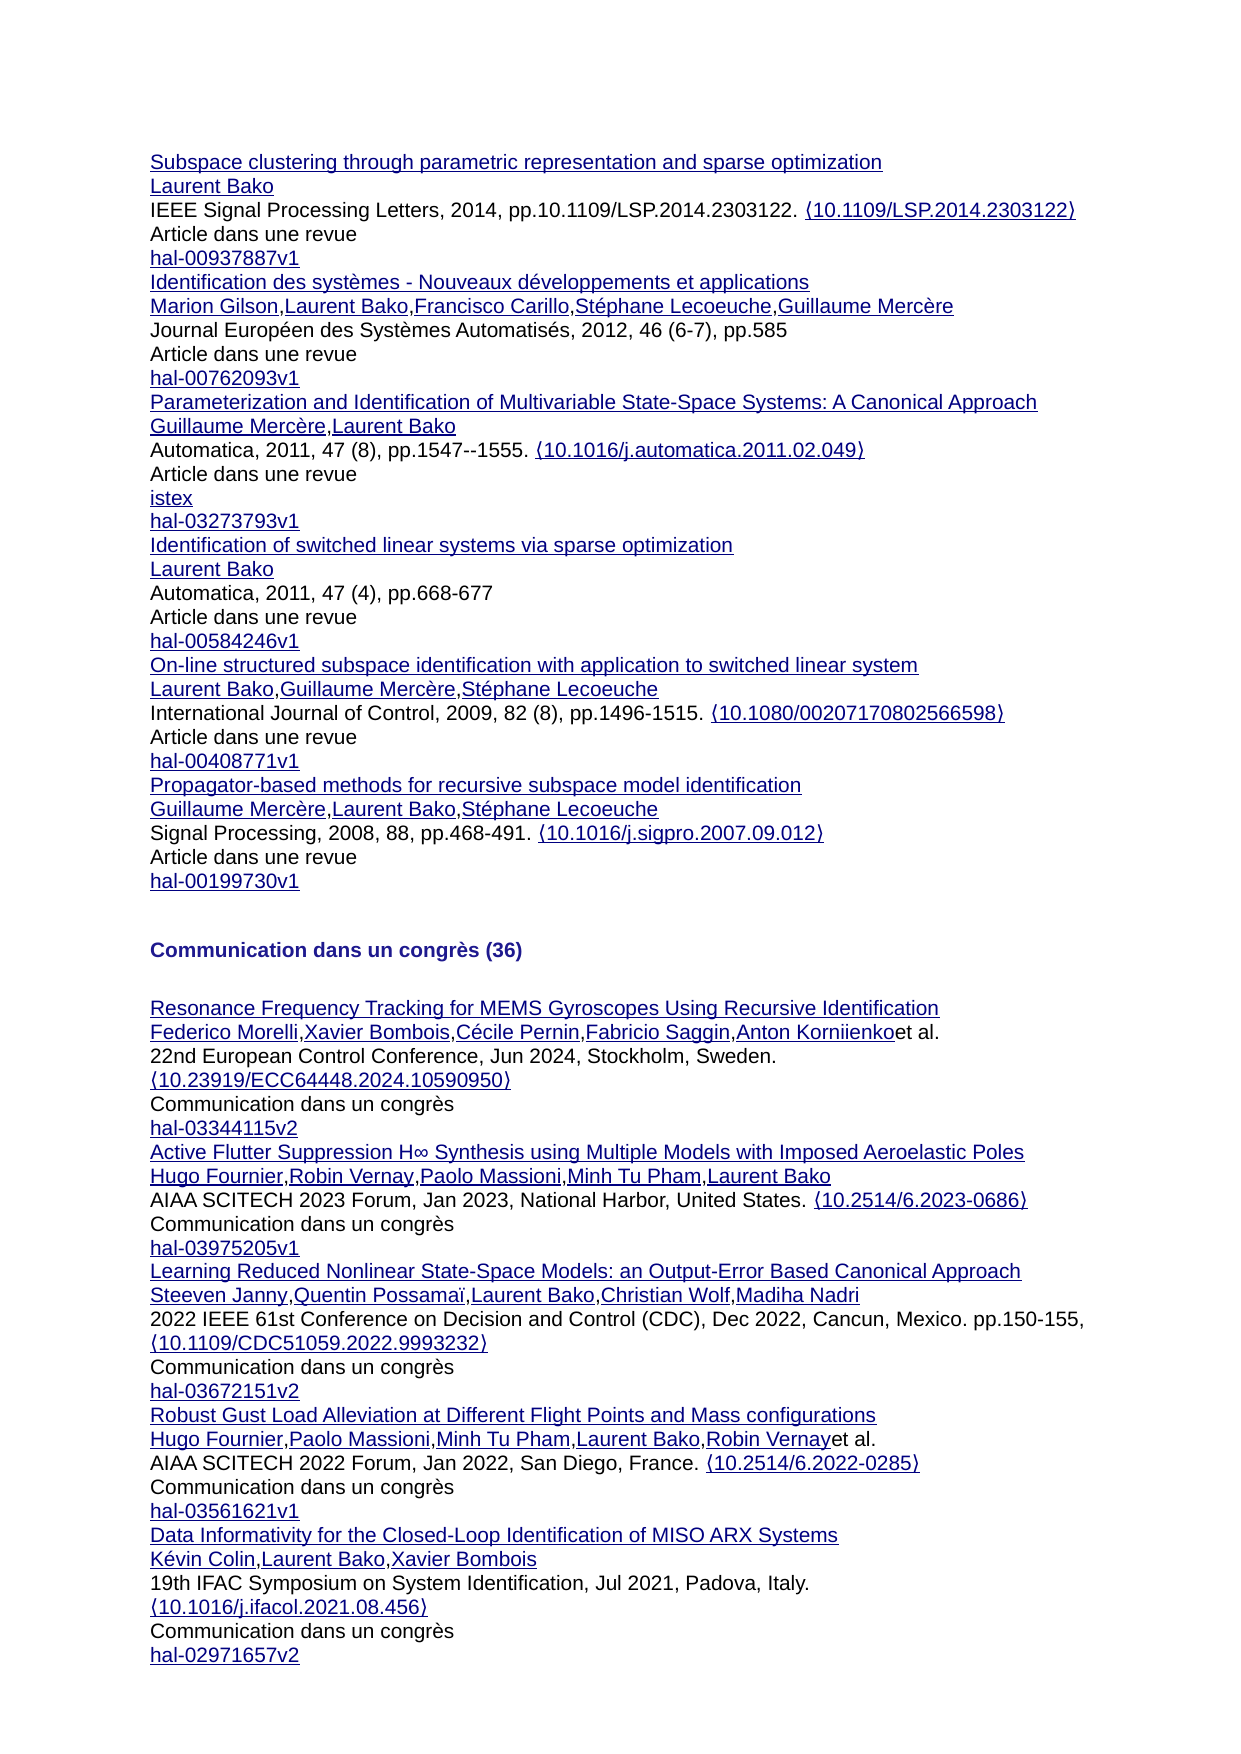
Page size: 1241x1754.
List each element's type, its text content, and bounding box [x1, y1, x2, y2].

table_cell Identification of switched linear systems via sparse optimization Laurent Bako Automatica, 2011, 47 (4), pp.668-677 Article dans une revue hal-00584246v1 [150, 533, 1090, 653]
table_cell Propagator-based methods for recursive subspace model identification Guillaume Mercère,Laurent Bako,Stéphane Lecoeuche Signal Processing, 2008, 88, pp.468-491. ⟨10.1016/j.sigpro.2007.09.012⟩ Article dans une revue hal-00199730v1 [150, 773, 1090, 893]
table_cell Active Flutter Suppression H∞ Synthesis using Multiple Models with Imposed Aeroelastic Poles Hugo Fournier,Robin Vernay,Paolo Massioni,Minh Tu Pham,Laurent Bako AIAA SCITECH 2023 Forum, Jan 2023, National Harbor, United States. ⟨10.2514/6.2023-0686⟩ Communication dans un congrès hal-03975205v1 [150, 1140, 1090, 1259]
table_cell Robust Gust Load Alleviation at Different Flight Points and Mass configurations Hugo Fournier,Paolo Massioni,Minh Tu Pham,Laurent Bako,Robin Vernayet al. AIAA SCITECH 2022 Forum, Jan 2022, San Diego, France. ⟨10.2514/6.2022-0285⟩ Communication dans un congrès hal-03561621v1 [150, 1403, 1090, 1523]
table_cell Identification des systèmes - Nouveaux développements et applications Marion Gilson,Laurent Bako,Francisco Carillo,Stéphane Lecoeuche,Guillaume Mercère Journal Européen des Systèmes Automatisés, 2012, 46 (6-7), pp.585 Article dans une revue hal-00762093v1 [150, 270, 1090, 389]
table_header Resonance Frequency Tracking for MEMS Gyroscopes Using Recursive Identification Federico Morelli,Xavier Bombois,Cécile Pernin,Fabricio Saggin,Anton Korniienkoet al. 22nd European Control Conference, Jun 2024, Stockholm, Sweden. ⟨10.23919/ECC64448.2024.10590950⟩ Communication dans un congrès hal-03344115v2 [150, 996, 1090, 1139]
table_cell Data Informativity for the Closed-Loop Identification of MISO ARX Systems Kévin Colin,Laurent Bako,Xavier Bombois 19th IFAC Symposium on System Identification, Jul 2021, Padova, Italy. ⟨10.1016/j.ifacol.2021.08.456⟩ Communication dans un congrès hal-02971657v2 [150, 1523, 1090, 1667]
table_cell Parameterization and Identification of Multivariable State-Space Systems: A Canonical Approach Guillaume Mercère,Laurent Bako Automatica, 2011, 47 (8), pp.1547--1555. ⟨10.1016/j.automatica.2011.02.049⟩ Article dans une revue istex hal-03273793v1 [150, 390, 1090, 533]
table_cell On-line structured subspace identification with application to switched linear system Laurent Bako,Guillaume Mercère,Stéphane Lecoeuche International Journal of Control, 2009, 82 (8), pp.1496-1515. ⟨10.1080/00207170802566598⟩ Article dans une revue hal-00408771v1 [150, 653, 1090, 773]
subtitle Communication dans un congrès (36) [150, 937, 1090, 961]
table_cell Learning Reduced Nonlinear State-Space Models: an Output-Error Based Canonical Approach Steeven Janny,Quentin Possamaï,Laurent Bako,Christian Wolf,Madiha Nadri 2022 IEEE 61st Conference on Decision and Control (CDC), Dec 2022, Cancun, Mexico. pp.150-155, ⟨10.1109/CDC51059.2022.9993232⟩ Communication dans un congrès hal-03672151v2 [150, 1259, 1090, 1403]
table_cell Subspace clustering through parametric representation and sparse optimization Laurent Bako IEEE Signal Processing Letters, 2014, pp.10.1109/LSP.2014.2303122. ⟨10.1109/LSP.2014.2303122⟩ Article dans une revue hal-00937887v1 [150, 150, 1090, 270]
